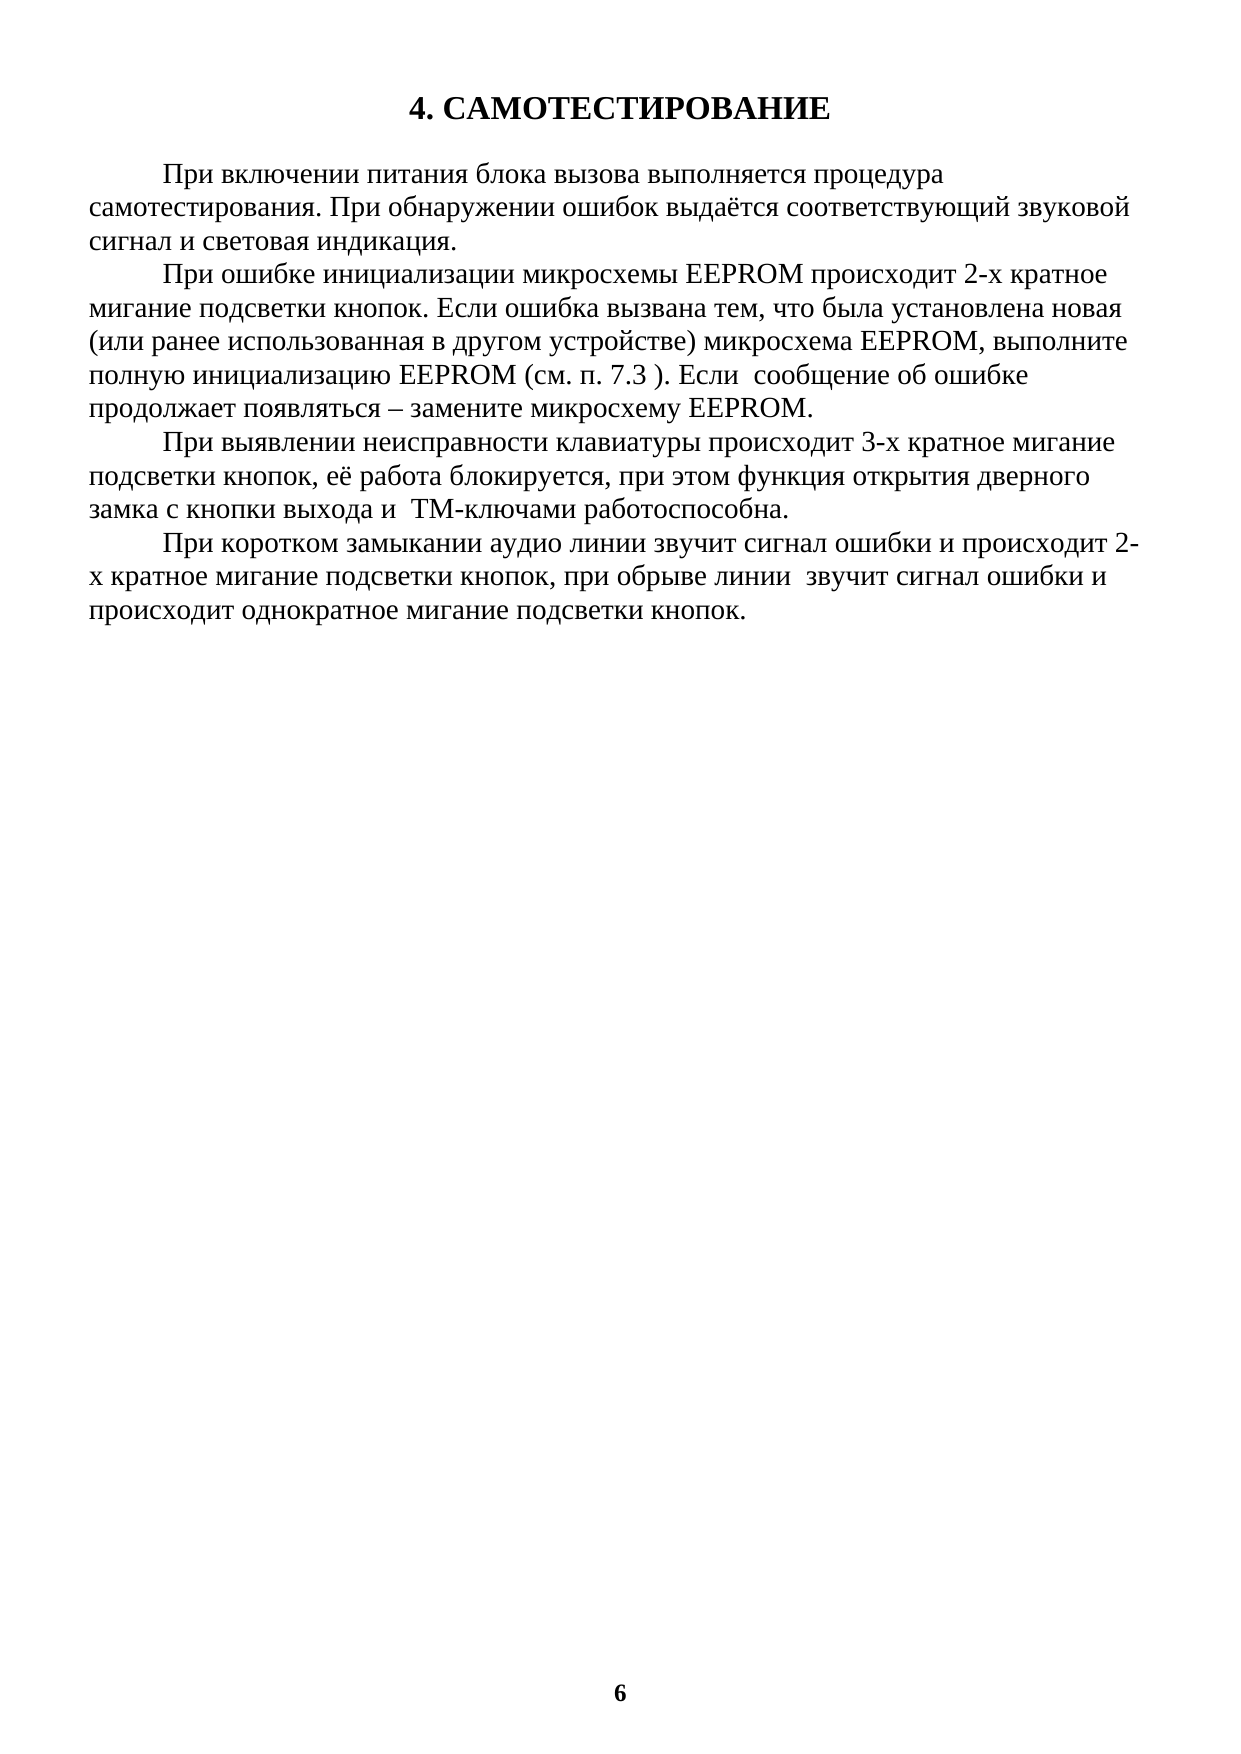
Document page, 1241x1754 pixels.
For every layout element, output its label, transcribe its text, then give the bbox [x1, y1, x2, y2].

text При включении питания блока вызова выполняется процедура самотестирования. При обнаружении ошибок выдаётся соответствующий звуковой сигнал и световая индикация. [88, 156, 1152, 256]
text При коротком замыкании аудио линии звучит сигнал ошибки и происходит 2-х кратное мигание подсветки кнопок, при обрыве линии звучит сигнал ошибки и происходит однократное мигание подсветки кнопок. [88, 525, 1152, 625]
text 4. САМОТЕСТИРОВАНИЕ [88, 89, 1152, 127]
text При выявлении неисправности клавиатуры происходит 3-х кратное мигание подсветки кнопок, её работа блокируется, при этом функция открытия дверного замка с кнопки выхода и ТМ-ключами работоспособна. [88, 424, 1152, 525]
text При ошибке инициализации микросхемы EEPROM происходит 2-х кратное мигание подсветки кнопок. Если ошибка вызвана тем, что была установлена новая (или ранее использованная в другом устройстве) микросхема EEPROM, выполните полную инициализацию EEPROM (см. п. 7.3 ). Если сообщение об ошибке продолжает появляться – замените микросхему EEPROM. [88, 256, 1152, 424]
